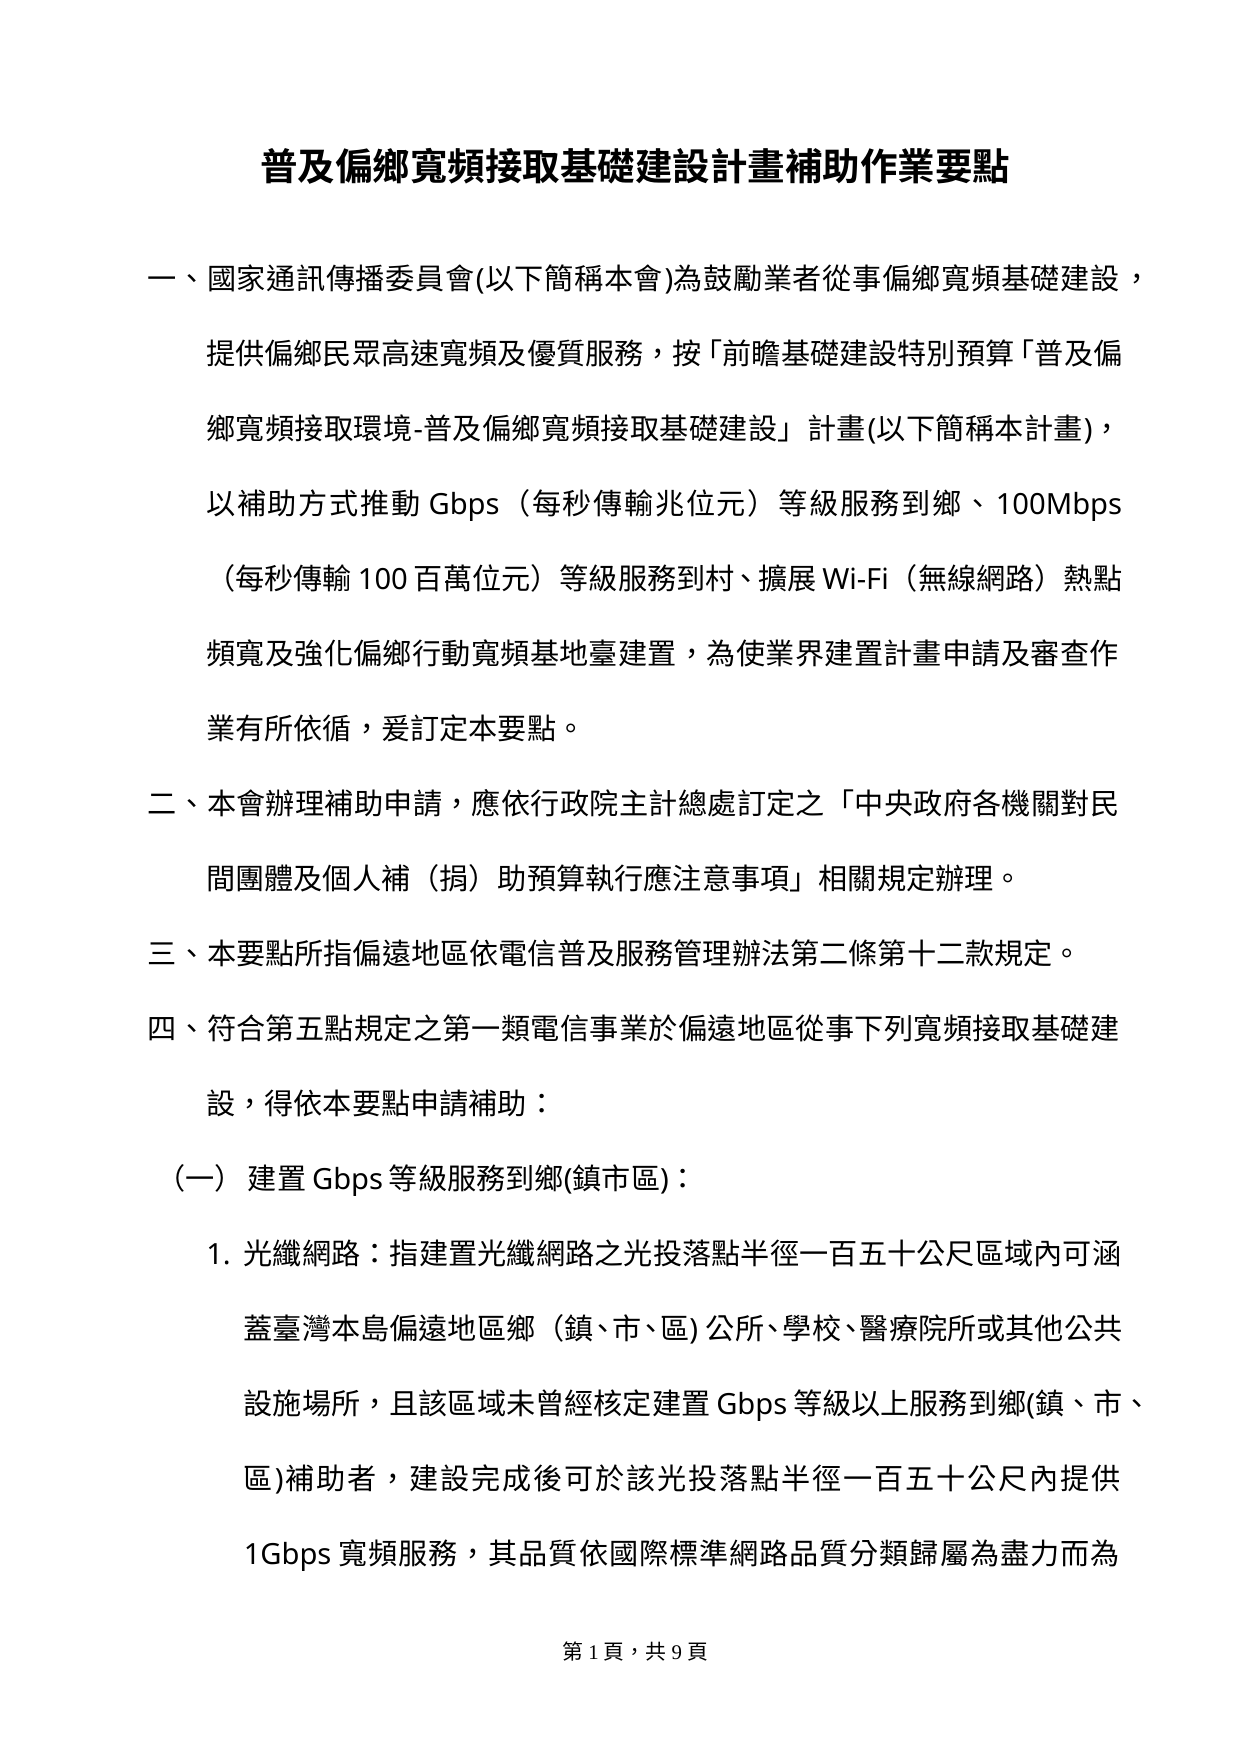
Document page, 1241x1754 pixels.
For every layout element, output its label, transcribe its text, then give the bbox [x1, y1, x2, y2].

text 普及偏鄉寬頻接取基礎建設計畫補助作業要點 [148, 127, 1122, 202]
list 建置Gbps等級服務到鄉(鎮市區)： [156, 1139, 1122, 1214]
list 國家通訊傳播委員會(以下簡稱本會)為鼓勵業者從事偏鄉寬頻基礎建設，提供偏鄉民眾高速寬頻及優質服務，按「前瞻基礎建設特別預算「普及偏鄉寬頻接取環境-普及偏鄉寬頻接取基礎建設」計畫(以下簡稱本計畫)，以補助方式推動Gbps（每秒傳輸兆位元）等級服務到鄉、100Mbps（每秒傳輸100百萬位元）等級服務到村、擴展Wi-Fi（無線網路）熱點頻寬及強化偏鄉行動寬頻基地臺建置，為使業界建置計畫申請及審查作業有所依循，爰訂定本要點。 [148, 239, 1122, 764]
list 本會辦理補助申請，應依行政院主計總處訂定之「中央政府各機關對民間團體及個人補（捐）助預算執行應注意事項」相關規定辦理。 [148, 764, 1122, 914]
list 光纖網路：指建置光纖網路之光投落點半徑一百五十公尺區域內可涵蓋臺灣本島偏遠地區鄉（鎮、市、區) 公所、學校、醫療院所或其他公共設施場所，且該區域未曾經核定建置Gbps等級以上服務到鄉(鎮、市、區)補助者，建設完成後可於該光投落點半徑一百五十公尺內提供1Gbps寬頻服務，其品質依國際標準網路品質分類歸屬為盡力而為(Best Effort)模式，並不產生通信瓶頸。 [206, 1214, 1122, 1589]
list 本要點所指偏遠地區依電信普及服務管理辦法第二條第十二款規定。 [148, 914, 1122, 989]
list 符合第五點規定之第一類電信事業於偏遠地區從事下列寬頻接取基礎建設，得依本要點申請補助： [148, 989, 1122, 1139]
